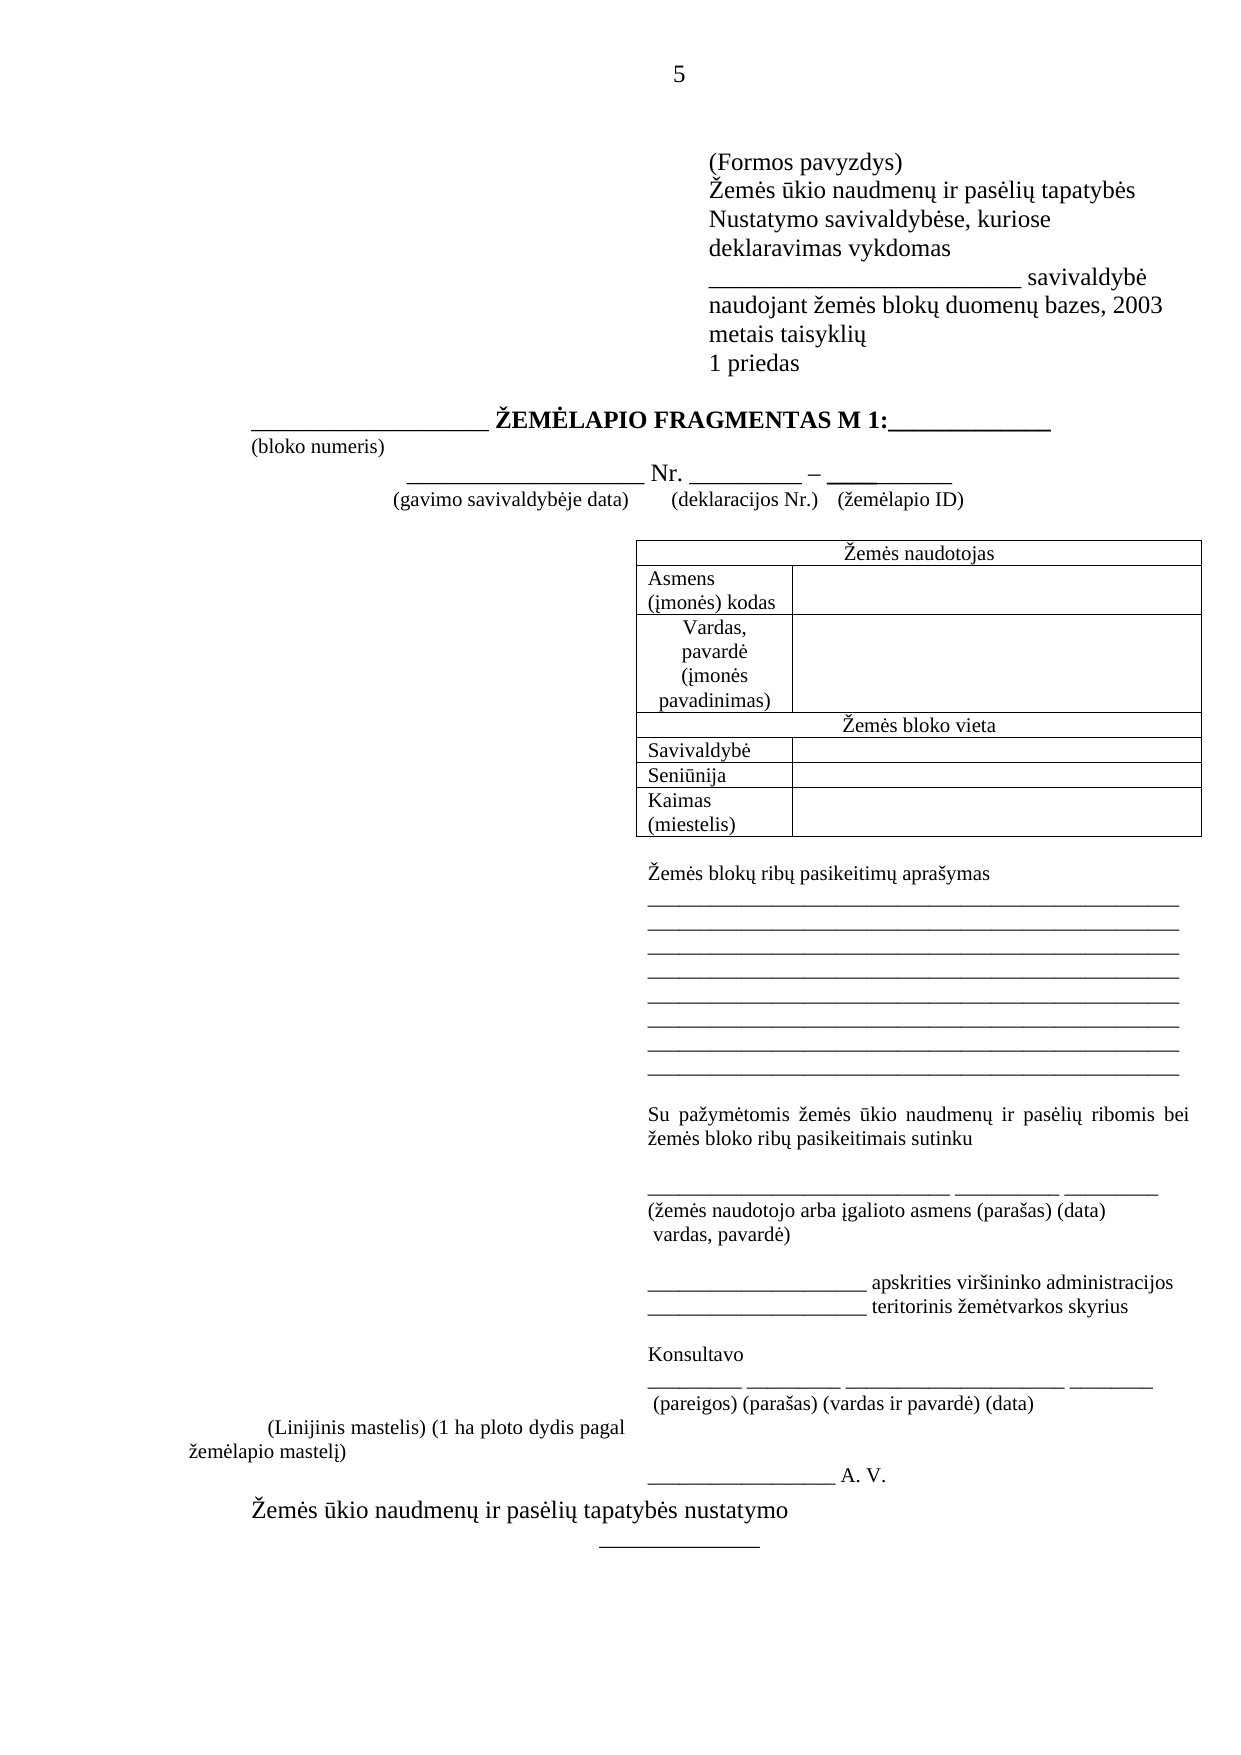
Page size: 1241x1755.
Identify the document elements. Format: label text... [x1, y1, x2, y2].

table_cell _____________________ teritorinis žemėtvarkos skyrius [636, 1294, 1201, 1318]
table_cell [793, 788, 1201, 836]
table_cell ___________________________________________________ [636, 933, 1201, 957]
text _________________________ savivaldybė [177, 262, 1181, 291]
table_cell ___________________________________________________ [636, 1054, 1201, 1078]
table_cell [177, 885, 636, 909]
table_cell _____________________________ __________ _________ [636, 1174, 1201, 1198]
table_cell ___________________________________________________ [636, 909, 1201, 933]
table_cell ___________________________________________________ [636, 1030, 1201, 1054]
table_cell [177, 1102, 636, 1150]
table_cell [177, 712, 636, 737]
text Žemės ūkio naudmenų ir pasėlių tapatybės [177, 176, 1181, 204]
table_cell [177, 1054, 636, 1078]
table_cell Vardas, pavardė (įmonės pavadinimas) [637, 615, 792, 712]
table_cell Asmens (įmonės) kodas [637, 566, 792, 614]
table_cell [177, 981, 636, 1006]
table_cell [177, 787, 636, 836]
table_cell [177, 1318, 636, 1342]
table_cell [177, 1150, 636, 1174]
text ___________________ Nr. _________ – __________ [177, 458, 1181, 487]
text deklaravimas vykdomas [177, 233, 1181, 262]
table_cell [177, 1246, 636, 1270]
table_cell [793, 763, 1201, 787]
text (Formos pavyzdys) [177, 147, 1181, 176]
table_cell [177, 1391, 636, 1414]
table_cell __________________ A. V. [636, 1463, 1201, 1495]
table_cell [177, 909, 636, 933]
text (bloko numeris) [177, 434, 1181, 458]
table_cell [177, 565, 636, 614]
table_cell Žemės blokų ribų pasikeitimų aprašymas [636, 861, 1201, 885]
table_cell [177, 1030, 636, 1054]
table_cell [177, 737, 636, 762]
table_cell [636, 1078, 1201, 1102]
text ___________________ ŽEMĖLAPIO FRAGMENTAS M 1:_____________ [177, 406, 1181, 434]
text 1 priedas [177, 348, 1181, 377]
table_cell ___________________________________________________ [636, 958, 1201, 981]
table_cell (pareigos) (parašas) (vardas ir pavardė) (data) [636, 1391, 1201, 1414]
table_cell ___________________________________________________ [636, 885, 1201, 909]
table_cell [636, 1415, 1201, 1463]
table_cell [177, 1463, 636, 1495]
table_cell [636, 1318, 1201, 1342]
table_cell [177, 1222, 636, 1246]
table_cell ___________________________________________________ [636, 1006, 1201, 1029]
text naudojant žemės blokų duomenų bazes, 2003 [177, 291, 1181, 319]
table_cell [636, 837, 1201, 861]
text Žemės ūkio naudmenų ir pasėlių tapatybės nustatymo [177, 1495, 1181, 1524]
table_cell _____________________ apskrities viršininko administracijos [636, 1270, 1201, 1294]
table_cell [177, 1343, 636, 1366]
table_cell Konsultavo [636, 1343, 1201, 1366]
table_cell [177, 762, 636, 787]
table_cell [177, 1078, 636, 1102]
text ______________ [177, 1524, 1181, 1550]
table_cell Su pažymėtomis žemės ūkio naudmenų ir pasėlių ribomis bei žemės bloko ribų pasikeitimais sutinku [636, 1102, 1201, 1150]
table_cell Kaimas (miestelis) [637, 788, 792, 836]
text (gavimo savivaldybėje data) (deklaracijos Nr.) (žemėlapio ID) [177, 487, 1181, 511]
text metais taisyklių [177, 319, 1181, 348]
table_cell [177, 1006, 636, 1029]
table_cell [636, 1150, 1201, 1174]
table_cell [177, 933, 636, 957]
table_cell ___________________________________________________ [636, 981, 1201, 1006]
table_cell [177, 614, 636, 712]
table_cell [793, 566, 1201, 614]
table_cell [793, 738, 1201, 762]
table_cell Seniūnija [637, 763, 792, 787]
table_cell [177, 836, 636, 861]
table_cell [177, 1270, 636, 1294]
table_cell [177, 1366, 636, 1391]
table_cell [177, 1294, 636, 1318]
table_cell [636, 1246, 1201, 1270]
table_cell (žemės naudotojo arba įgalioto asmens (parašas) (data) [636, 1198, 1201, 1222]
text Nustatymo savivaldybėse, kuriose [177, 204, 1181, 233]
table_cell vardas, pavardė) [636, 1222, 1201, 1246]
table_cell [177, 861, 636, 885]
table_cell Žemės bloko vieta [637, 713, 1201, 737]
table_cell [793, 615, 1201, 712]
table_cell [177, 1198, 636, 1222]
table_header Žemės naudotojas [637, 541, 1201, 565]
table_cell _________ _________ _____________________ ________ [636, 1366, 1201, 1391]
table_cell Savivaldybė [637, 738, 792, 762]
table_cell [177, 958, 636, 981]
table_cell [177, 1174, 636, 1198]
table_cell (Linijinis mastelis) (1 ha ploto dydis pagal žemėlapio mastelį) [177, 1415, 636, 1463]
table_header [177, 540, 636, 565]
